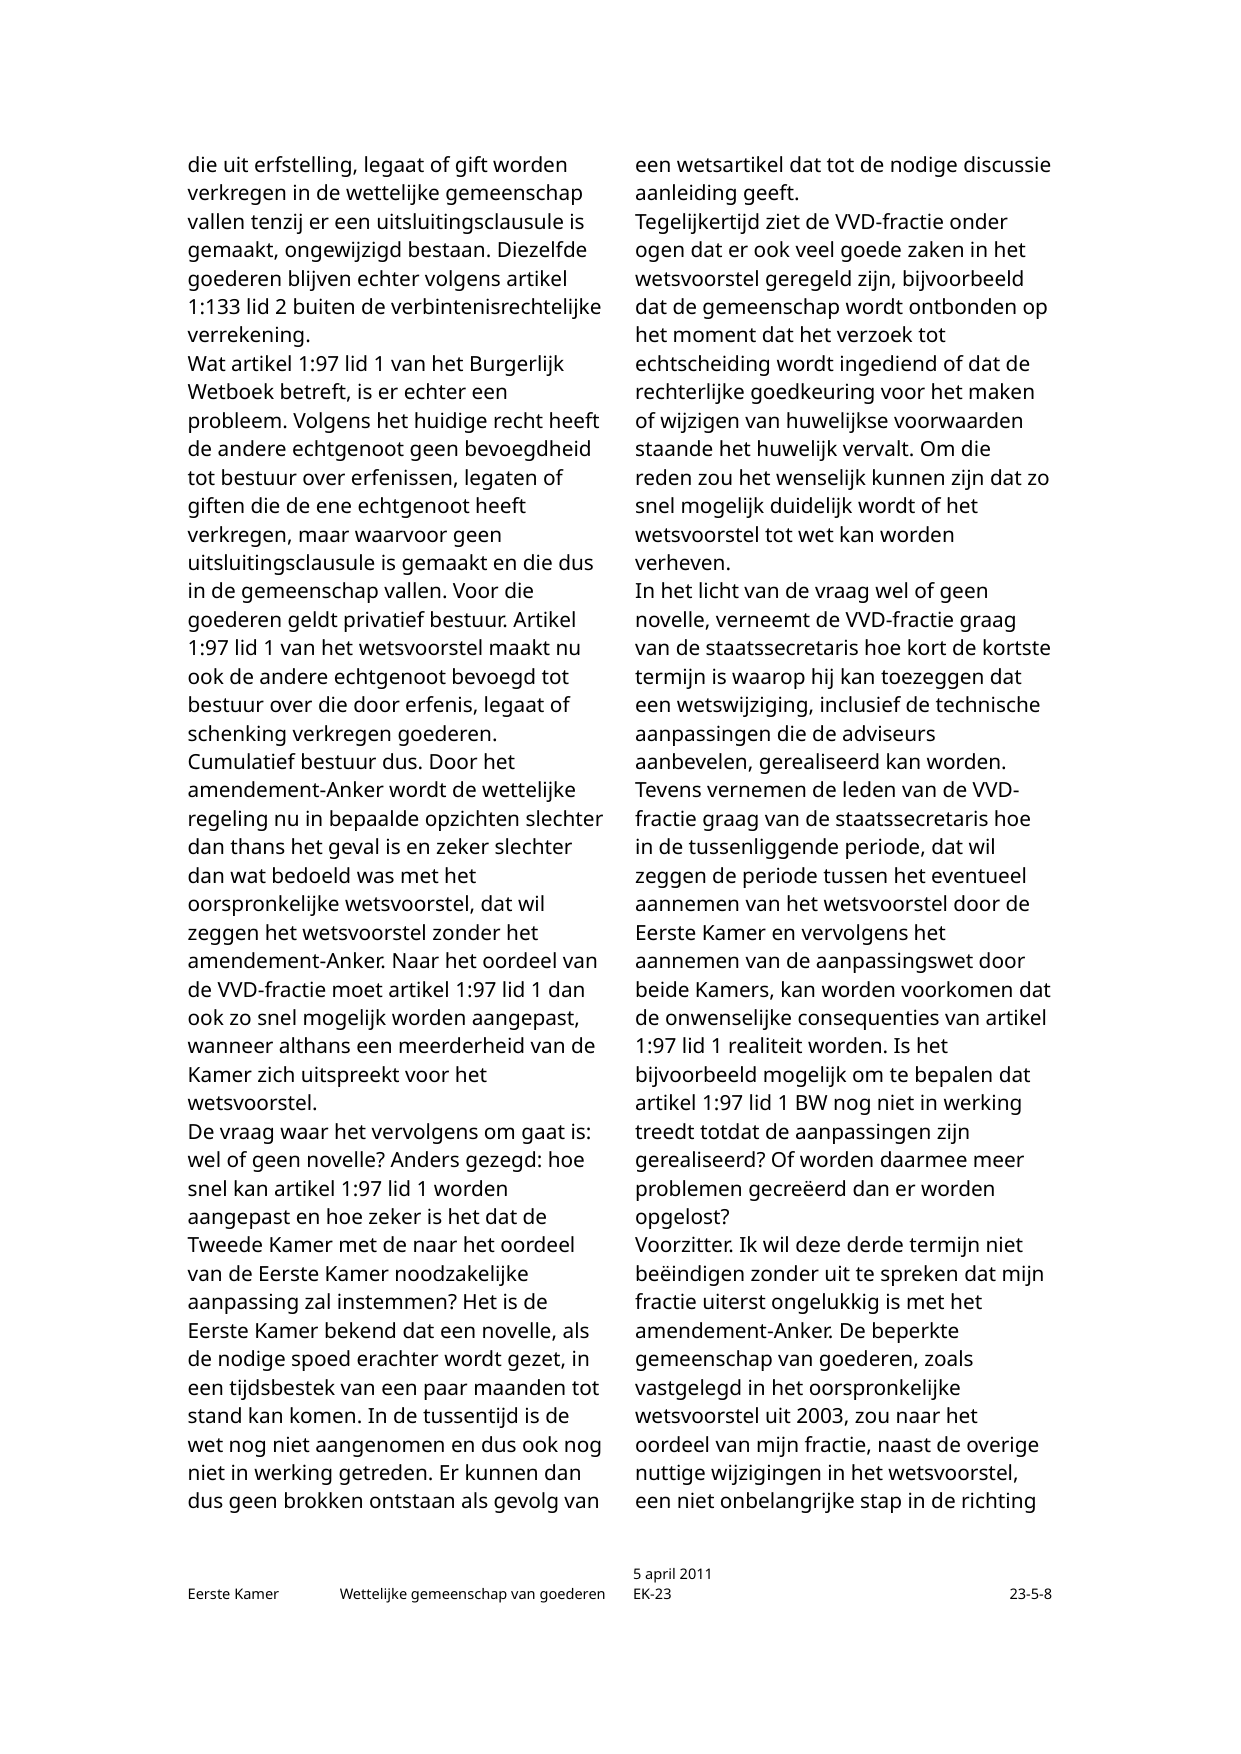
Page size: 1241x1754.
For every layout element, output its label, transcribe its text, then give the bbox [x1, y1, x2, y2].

text In het licht van de vraag wel of geen novelle, verneemt de VVD-fractie graag van de staatssecretaris hoe kort de kortste termijn is waarop hij kan toezeggen dat een wetswijziging, inclusief de technische aanpassingen die de adviseurs aanbevelen, gerealiseerd kan worden. Tevens vernemen de leden van de VVD-fractie graag van de staatssecretaris hoe in de tussenliggende periode, dat wil zeggen de periode tussen het eventueel aannemen van het wetsvoorstel door de Eerste Kamer en vervolgens het aannemen van de aanpassingswet door beide Kamers, kan worden voorkomen dat de onwenselijke consequenties van artikel 1:97 lid 1 realiteit worden. Is het bijvoorbeeld mogelijk om te bepalen dat artikel 1:97 lid 1 BW nog niet in werking treedt totdat de aanpassingen zijn gerealiseerd? Of worden daarmee meer problemen gecreëerd dan er worden opgelost? [635, 577, 1053, 1231]
text een wetsartikel dat tot de nodige discussie aanleiding geeft. [635, 150, 1053, 207]
text De vraag waar het vervolgens om gaat is: wel of geen novelle? Anders gezegd: hoe snel kan artikel 1:97 lid 1 worden aangepast en hoe zeker is het dat de Tweede Kamer met de naar het oordeel van de Eerste Kamer noodzakelijke aanpassing zal instemmen? Het is de Eerste Kamer bekend dat een novelle, als de nodige spoed erachter wordt gezet, in een tijdsbestek van een paar maanden tot stand kan komen. In de tussentijd is de wet nog niet aangenomen en dus ook nog niet in werking getreden. Er kunnen dan dus geen brokken ontstaan als gevolg van [187, 1117, 605, 1515]
text Voorzitter. Ik wil deze derde termijn niet beëindigen zonder uit te spreken dat mijn fractie uiterst ongelukkig is met het amendement-Anker. De beperkte gemeenschap van goederen, zoals vastgelegd in het oorspronkelijke wetsvoorstel uit 2003, zou naar het oordeel van mijn fractie, naast de overige nuttige wijzigingen in het wetsvoorstel, een niet onbelangrijke stap in de richting [635, 1231, 1053, 1515]
text die uit erfstelling, legaat of gift worden verkregen in de wettelijke gemeenschap vallen tenzij er een uitsluitingsclausule is gemaakt, ongewijzigd bestaan. Diezelfde goederen blijven echter volgens artikel 1:133 lid 2 buiten de verbintenisrechtelijke verrekening. [187, 150, 605, 349]
text Wat artikel 1:97 lid 1 van het Burgerlijk Wetboek betreft, is er echter een probleem. Volgens het huidige recht heeft de andere echtgenoot geen bevoegdheid tot bestuur over erfenissen, legaten of giften die de ene echtgenoot heeft verkregen, maar waarvoor geen uitsluitingsclausule is gemaakt en die dus in de gemeenschap vallen. Voor die goederen geldt privatief bestuur. Artikel 1:97 lid 1 van het wetsvoorstel maakt nu ook de andere echtgenoot bevoegd tot bestuur over die door erfenis, legaat of schenking verkregen goederen. Cumulatief bestuur dus. Door het amendement-Anker wordt de wettelijke regeling nu in bepaalde opzichten slechter dan thans het geval is en zeker slechter dan wat bedoeld was met het oorspronkelijke wetsvoorstel, dat wil zeggen het wetsvoorstel zonder het amendement-Anker. Naar het oordeel van de VVD-fractie moet artikel 1:97 lid 1 dan ook zo snel mogelijk worden aangepast, wanneer althans een meerderheid van de Kamer zich uitspreekt voor het wetsvoorstel. [187, 349, 605, 1117]
text Tegelijkertijd ziet de VVD-fractie onder ogen dat er ook veel goede zaken in het wetsvoorstel geregeld zijn, bijvoorbeeld dat de gemeenschap wordt ontbonden op het moment dat het verzoek tot echtscheiding wordt ingediend of dat de rechterlijke goedkeuring voor het maken of wijzigen van huwelijkse voorwaarden staande het huwelijk vervalt. Om die reden zou het wenselijk kunnen zijn dat zo snel mogelijk duidelijk wordt of het wetsvoorstel tot wet kan worden verheven. [635, 207, 1053, 577]
